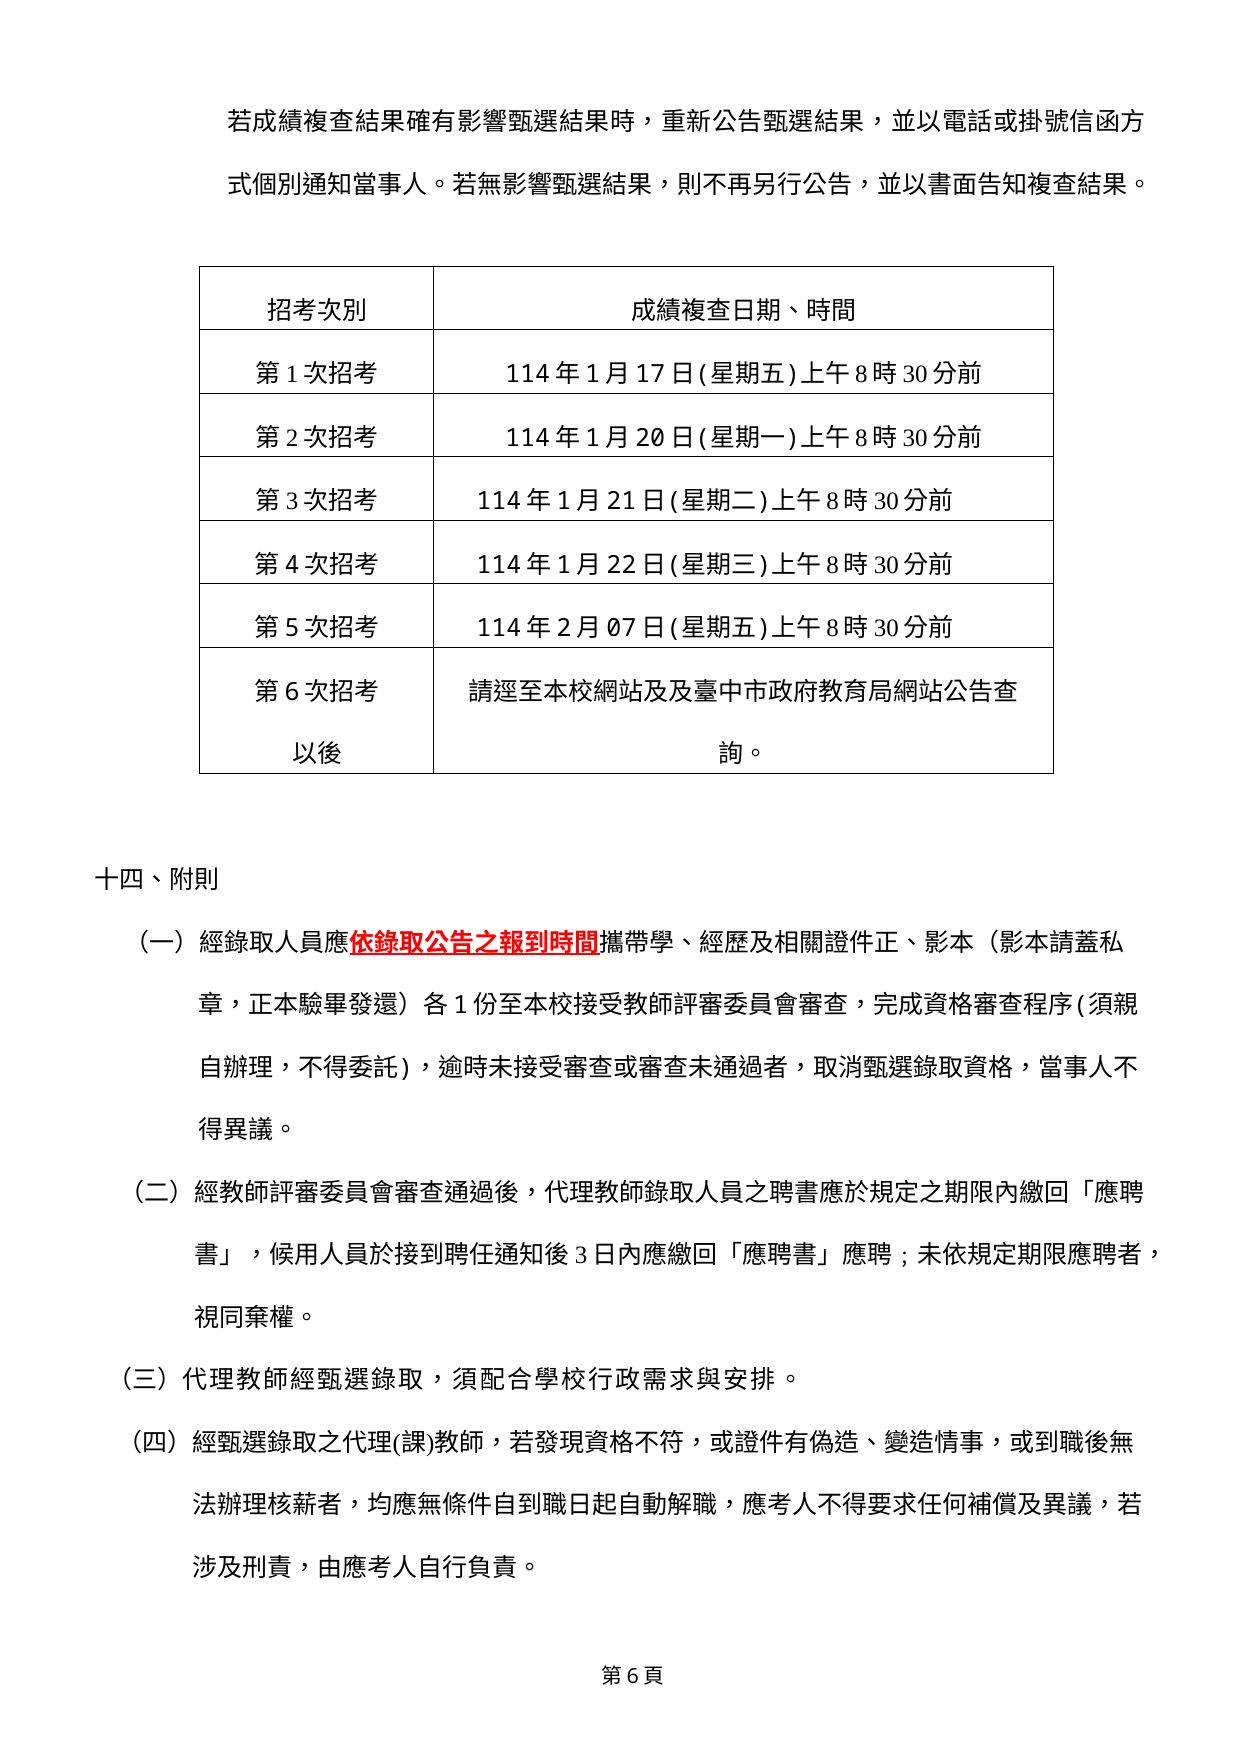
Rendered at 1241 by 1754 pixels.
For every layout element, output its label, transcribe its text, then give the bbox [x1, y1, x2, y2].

table_cell 第6次招考 以後 [200, 648, 433, 773]
table_cell 第1次招考 [200, 330, 433, 393]
text （二）經教師評審委員會審查通過後，代理教師錄取人員之聘書應於規定之期限內繳回「應聘書」，候用人員於接到聘任通知後3日內應繳回「應聘書」應聘﹔未依規定期限應聘者，視同棄權。 [119, 1149, 1146, 1336]
table_cell 114年1月21日(星期二)上午8時30分前 [434, 457, 1053, 520]
table_cell 請逕至本校網站及及臺中市政府教育局網站公告查詢。 [434, 648, 1053, 773]
table_cell 第3次招考 [200, 457, 433, 520]
text （三）代理教師經甄選錄取，須配合學校行政需求與安排。 [94, 1336, 1146, 1399]
table_cell 114年2月07日(星期五)上午8時30分前 [434, 584, 1053, 647]
text 於下列時間，憑准考證及身分證正本親自以書面向本校教務處提出申請，逾時不受理，本校於接獲申請後隨即查核，並以書面告知複查結果。本校於接獲申請後隨即查核，若成績複查結果確有影響甄選結果時，重新公告甄選結果，並以電話或掛號信函方式個別通知當事人。若無影響甄選結果，則不再另行公告，並以書面告知複查結果。 [94, 78, 1146, 203]
table_header 成績複查日期、時間 [434, 267, 1053, 329]
table_cell 114年1月20日(星期一)上午8時30分前 [434, 394, 1053, 456]
text （一）經錄取人員應依錄取公告之報到時間攜帶學、經歷及相關證件正、影本（影本請蓋私章，正本驗畢發還）各1份至本校接受教師評審委員會審查，完成資格審查程序(須親自辦理，不得委託)，逾時未接受審查或審查未通過者，取消甄選錄取資格，當事人不得異議。 [124, 899, 1146, 1149]
table_cell 114年1月22日(星期三)上午8時30分前 [434, 521, 1053, 583]
text 十四、附則 [94, 836, 1146, 899]
table_cell 第5次招考 [200, 584, 433, 647]
table_header 招考次別 [200, 267, 433, 329]
table_cell 第2次招考 [200, 394, 433, 456]
table_cell 114年1月17日(星期五)上午8時30分前 [434, 330, 1053, 393]
text （四）經甄選錄取之代理(課)教師，若發現資格不符，或證件有偽造、變造情事，或到職後無法辦理核薪者，均應無條件自到職日起自動解職，應考人不得要求任何補償及異議，若涉及刑責，由應考人自行負責。 [117, 1399, 1146, 1586]
table_cell 第4次招考 [200, 521, 433, 583]
